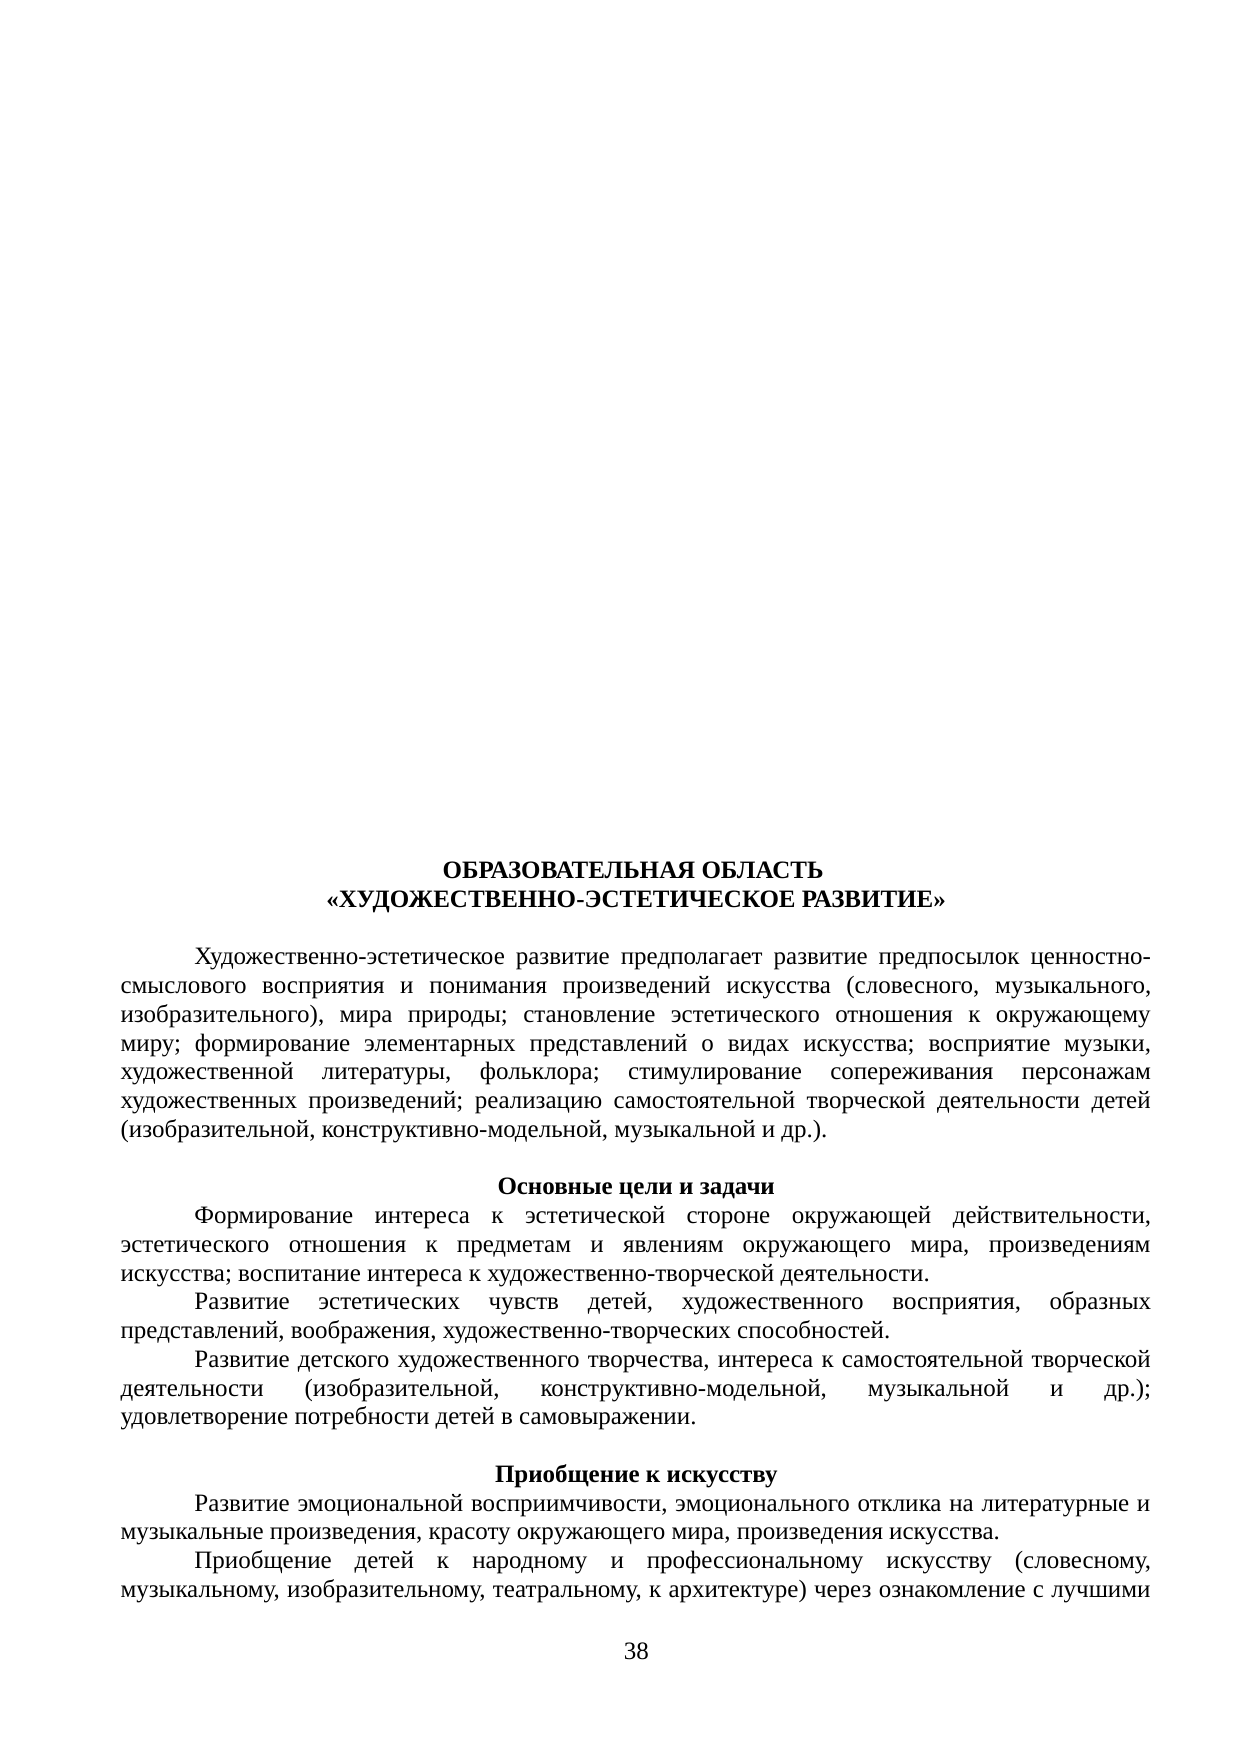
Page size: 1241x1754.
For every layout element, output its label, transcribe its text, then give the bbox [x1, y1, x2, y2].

text Приобщение детей к народному и профессиональному искусству (словесному, музыкальному, изобразительному, театральному, к архитектуре) через ознакомление с лучшими [120, 1545, 1152, 1603]
text Приобщение к искусству [120, 1459, 1152, 1488]
text «ХУДОЖЕСТВЕННО-ЭСТЕТИЧЕСКОЕ РАЗВИТИЕ» [120, 884, 1152, 913]
text ОБРАЗОВАТЕЛЬНАЯ ОБЛАСТЬ [120, 855, 1152, 884]
text Развитие детского художественного творчества, интереса к самостоятельной творческой деятельности (изобразительной, конструктивно-модельной, музыкальной и др.); удовлетворение потребности детей в самовыражении. [120, 1344, 1152, 1430]
text Художественно-эстетическое развитие предполагает развитие предпосылок ценностно-смыслового восприятия и понимания произведений искусства (словесного, музыкального, изобразительного), мира природы; становление эстетического отношения к окружающему миру; формирование элементарных представлений о видах искусства; восприятие музыки, художественной литературы, фольклора; стимулирование сопереживания персонажам художественных произведений; реализацию самостоятельной творческой деятельности детей (изобразительной, конструктивно-модельной, музыкальной и др.). [120, 941, 1152, 1143]
text Развитие эстетических чувств детей, художественного восприятия, образных представлений, воображения, художественно-творческих способностей. [120, 1286, 1152, 1344]
text Формирование интереса к эстетической стороне окружающей действительности, эстетического отношения к предметам и явлениям окружающего мира, произведениям искусства; воспитание интереса к художественно-творческой деятельности. [120, 1200, 1152, 1286]
text Развитие эмоциональной восприимчивости, эмоционального отклика на литературные и музыкальные произведения, красоту окружающего мира, произведения искусства. [120, 1488, 1152, 1545]
text Основные цели и задачи [120, 1171, 1152, 1200]
